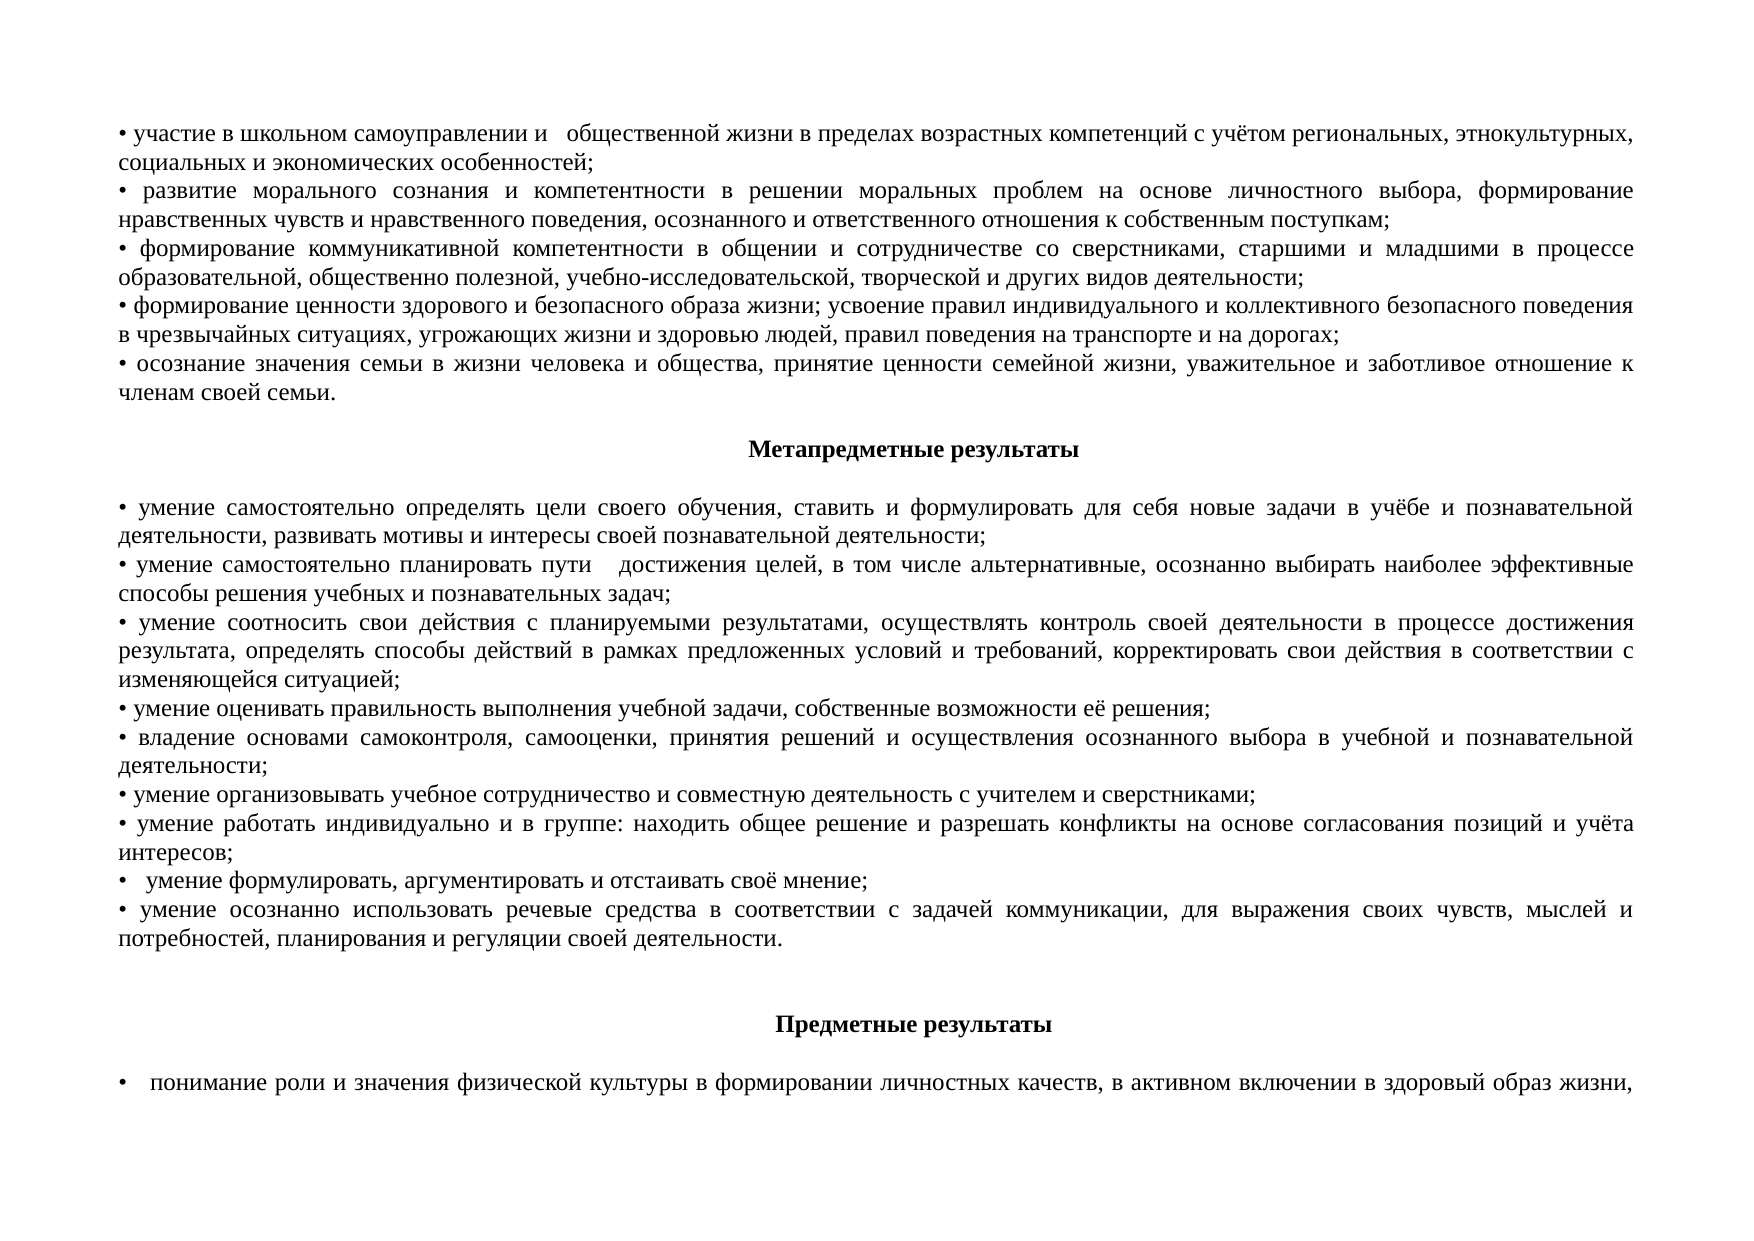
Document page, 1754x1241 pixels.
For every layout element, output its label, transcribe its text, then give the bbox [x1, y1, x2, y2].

text • умение формулировать, аргументировать и отстаивать своё мнение; [118, 866, 1636, 894]
text • формирование коммуникативной компетентности в общении и сотрудничестве со сверстниками, старшими и младшими в процессе образовательной, общественно полезной, учебно-исследовательской, творческой и других видов деятельности; [118, 233, 1636, 291]
text • развитие морального сознания и компетентности в решении моральных проблем на основе личностного выбора, формирование нравственных чувств и нравственного поведения, осознанного и ответственного отношения к собственным поступкам; [118, 176, 1636, 233]
text • умение оценивать правильность выполнения учебной задачи, собственные возможности её решения; [118, 693, 1636, 722]
text • умение соотносить свои действия с планируемыми результатами, осуществлять контроль своей деятельности в процессе достижения результата, определять способы действий в рамках предложенных условий и требований, корректировать свои действия в соответствии с изменяющейся ситуацией; [118, 607, 1636, 693]
text • понимание роли и значения физической культуры в формировании личностных качеств, в активном включении в здоровый образ жизни, [118, 1067, 1636, 1096]
text • умение организовывать учебное сотрудничество и совместную деятельность с учителем и сверстниками; [118, 779, 1636, 808]
text Предметные результаты [118, 1009, 1636, 1038]
text • умение работать индивидуально и в группе: находить общее решение и разрешать конфликты на основе согласования позиций и учёта интересов; [118, 808, 1636, 866]
text • участие в школьном самоуправлении и общественной жизни в пределах возрастных компетенций с учётом региональных, этнокультурных, социальных и экономических особенностей; [118, 118, 1636, 176]
text Метапредметные результаты [118, 434, 1636, 463]
text • формирование ценности здорового и безопасного образа жизни; усвоение правил индивидуального и коллективного безопасного поведения в чрезвычайных ситуациях, угрожающих жизни и здоровью людей, правил поведения на транспорте и на дорогах; [118, 291, 1636, 348]
text • умение самостоятельно определять цели своего обучения, ставить и формулировать для себя новые задачи в учёбе и познавательной деятельности, развивать мотивы и интересы своей познавательной деятельности; [118, 492, 1636, 549]
text • владение основами самоконтроля, самооценки, принятия решений и осуществления осознанного выбора в учебной и познавательной деятельности; [118, 722, 1636, 779]
text • умение самостоятельно планировать пути достижения целей, в том числе альтернативные, осознанно выбирать наиболее эффективные способы решения учебных и познавательных задач; [118, 549, 1636, 607]
text • умение осознанно использовать речевые средства в соответствии с задачей коммуникации, для выражения своих чувств, мыслей и потребностей, планирования и регуляции своей деятельности. [118, 894, 1636, 952]
text • осознание значения семьи в жизни человека и общества, принятие ценности семейной жизни, уважительное и заботливое отношение к членам своей семьи. [118, 348, 1636, 406]
